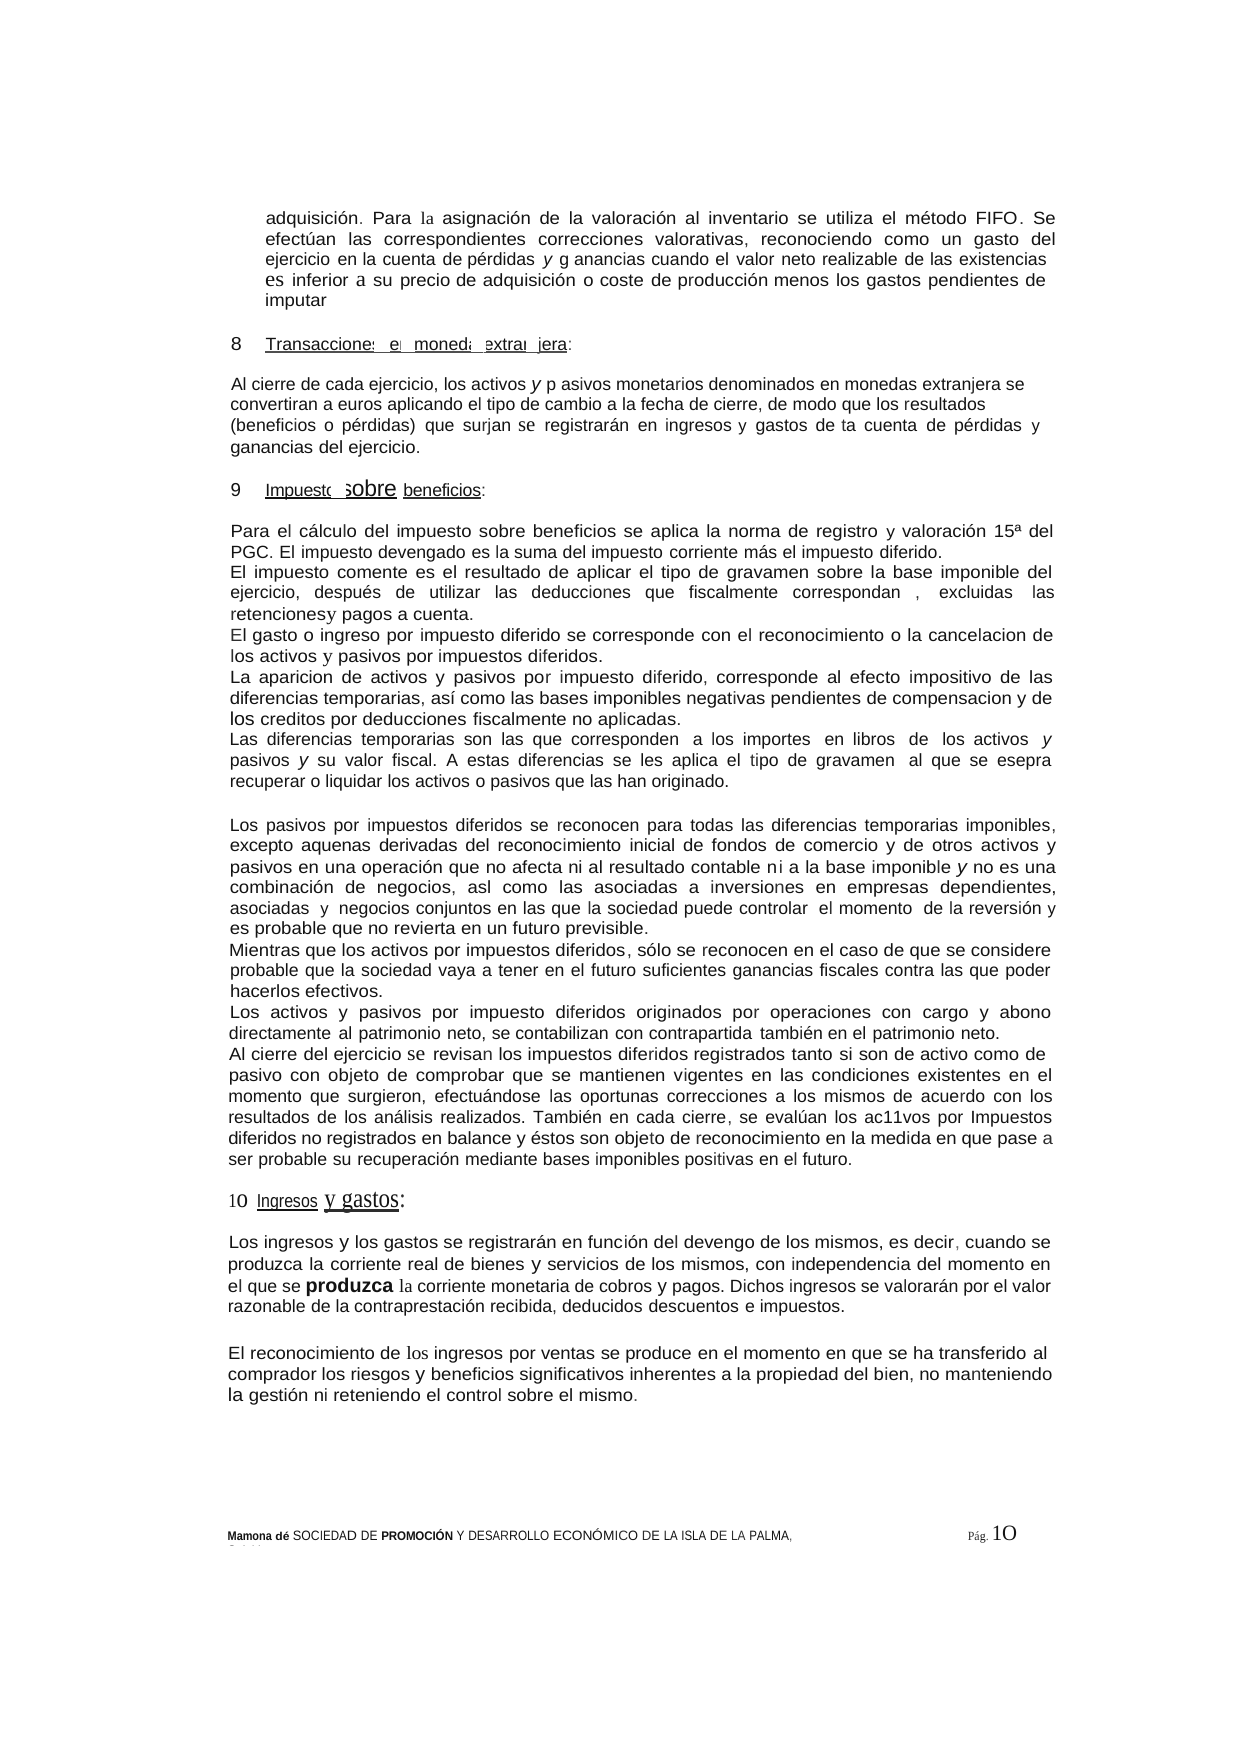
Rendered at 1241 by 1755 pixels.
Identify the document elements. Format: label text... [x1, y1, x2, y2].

text Pág. 1O [968, 1520, 1019, 1545]
text imputar [265, 290, 1057, 310]
text Para el cálculo del impuesto sobre beneficios se aplica la norma de registro y valoración 15ª del PGC. El impuesto devengado es la suma del impuesto corriente más el impuesto diferido. [230, 521, 1053, 562]
text 1o Ingresos y gastos: [228, 1182, 1058, 1213]
text jera: [539, 332, 574, 354]
text Los activos y pasivos por impuesto diferidos originados por operaciones con cargo y abono directamente al patrimonio neto, se contabilizan con contrapartida también en el patrimonio neto. [229, 1002, 1051, 1043]
text 9 Impuesto sobre beneficios: [230, 474, 1056, 501]
text ganancias del ejercicio. [230, 436, 1061, 457]
text Los pasivos por impuestos diferidos se reconocen para todas las diferencias temporarias imponibles, excepto aquenas derivadas del reconocimiento inicial de fondos de comercio y de otros activos y pasivos en una operación que no afecta ni al resultado contable ni a la base imponible y no es una combinación de negocios, asl como las asociadas a inversiones en empresas dependientes, asociadas y negocios conjuntos en las que la sociedad puede controlar el momento de la reversión y es probable que no revierta en un futuro previsible. [229, 814, 1056, 938]
text La aparicion de activos y pasivos por impuesto diferido, corresponde al efecto impositivo de las diferencias temporarias, así como las bases imponibles negativas pendientes de compensacion y de los creditos por deducciones fiscalmente no aplicadas. [229, 667, 1053, 729]
text pasivo con objeto de comprobar que se mantienen vigentes en las condiciones existentes en el momento que surgieron, efectuándose las oportunas correcciones a los mismos de acuerdo con los resultados de los análisis realizados. También en cada cierre, se evalúan los ac11vos por Impuestos diferidos no registrados en balance y éstos son objeto de reconocimiento en la medida en que pase a ser probable su recuperación mediante bases imponibles positivas en el futuro. [228, 1065, 1053, 1169]
text Los ingresos y los gastos se registrarán en función del devengo de los mismos, es decir, cuando se produzca la corriente real de bienes y servicios de los mismos, con independencia del momento en el que se produzca la corriente monetaria de cobros y pagos. Dichos ingresos se valorarán por el valor razonable de la contraprestación recibida, deducidos descuentos e impuestos. [228, 1232, 1051, 1317]
text El gasto o ingreso por impuesto diferido se corresponde con el reconocimiento o la cancelacion de los activos y pasivos por impuestos diferidos. [230, 626, 1053, 667]
text El reconocimiento de los ingresos por ventas se produce en el momento en que se ha transferido al comprador los riesgos y beneficios significativos inherentes a la propiedad del bien, no manteniendo la gestión ni reteniendo el control sobre el mismo. [228, 1343, 1056, 1405]
text Al cierre de cada ejercicio, los activos y p asivos monetarios denominados en monedas extranjera se convertiran a euros aplicando el tipo de cambio a la fecha de cierre, de modo que los resultados (beneficios o pérdidas) que surjan se registrarán en ingresos y gastos de ta cuenta de pérdidas y [230, 375, 1061, 436]
text Al cierre del ejercicio se revisan los impuestos diferidos registrados tanto si son de activo como de [229, 1044, 1058, 1065]
text adquisición. Para la asignación de la valoración al inventario se utiliza el método FIFO. Se efectúan las correspondientes correcciones valorativas, reconociendo como un gasto del ejercicio en la cuenta de pérdidas y g anancias cuando el valor neto realizable de las existencias [265, 208, 1056, 269]
text 8 Transacciones en moneda extran [231, 332, 537, 354]
text El impuesto comente es el resultado de aplicar el tipo de gravamen sobre la base imponible del ejercicio, después de utilizar las deducciones que fiscalmente correspondan , excluidas las retencionesy pagos a cuenta. [230, 563, 1054, 625]
text Mientras que los activos por impuestos diferidos, sólo se reconocen en el caso de que se considere probable que la sociedad vaya a tener en el futuro suficientes ganancias fiscales contra las que poder hacerlos efectivos. [229, 939, 1052, 1001]
text es inferior a su precio de adquisición o coste de producción menos los gastos pendientes de [265, 270, 1057, 290]
text Mamona dé SOCIEDAD DE PROMOCIÓN Y DESARROLLO ECONÓMICO DE LA ISLA DE LA PALMA, S.A.U, [227, 1528, 804, 1545]
text Las diferencias temporarias son las que corresponden a los importes en libros de los activos y pasivos y su valor fiscal. A estas diferencias se les aplica el tipo de gravamen al que se esepra recuperar o liquidar los activos o pasivos que las han originado. [229, 730, 1052, 791]
